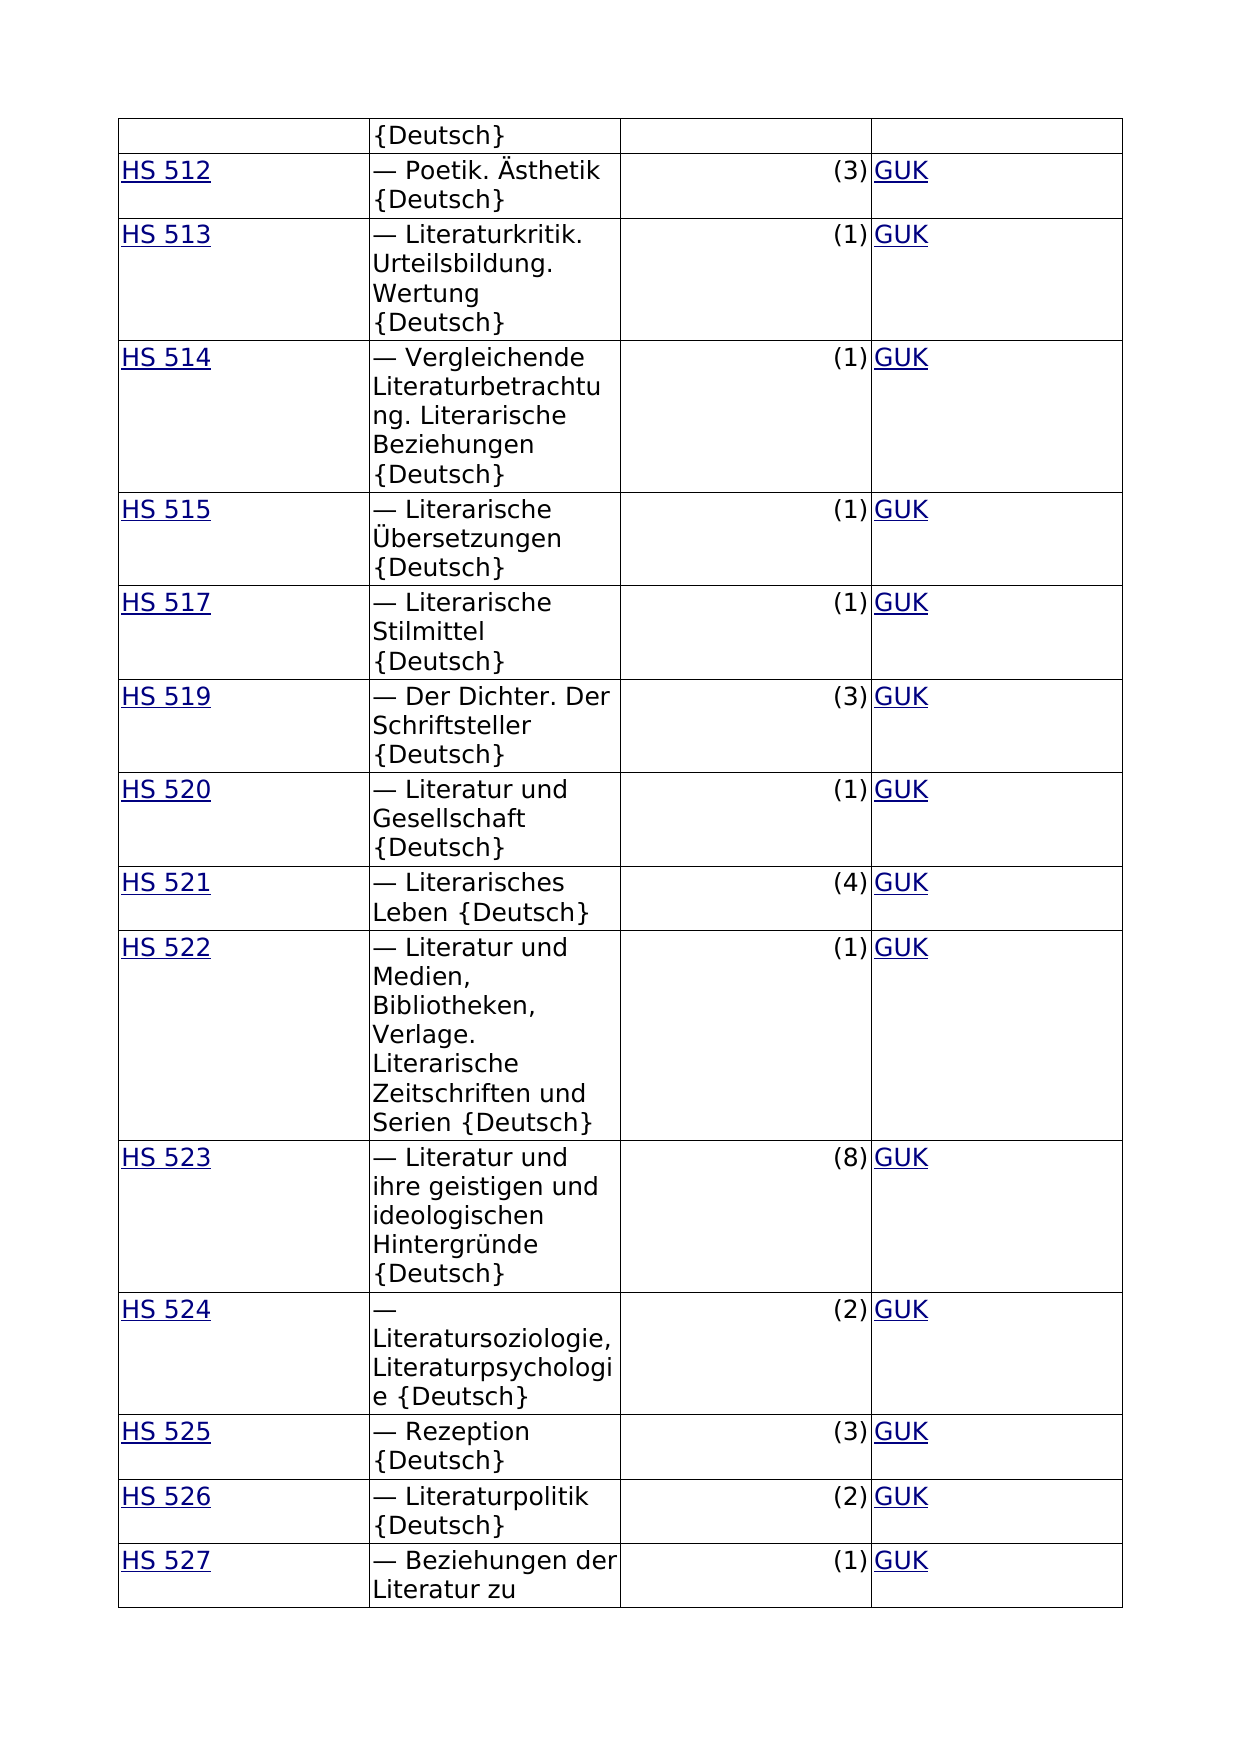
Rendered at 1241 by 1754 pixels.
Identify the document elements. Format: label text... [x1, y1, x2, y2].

table_cell (2) [621, 1293, 871, 1414]
table_cell HS 527 [119, 1544, 369, 1607]
table_cell GUK [872, 680, 1122, 772]
table_cell [621, 119, 871, 153]
table_cell — Literatur und Medien, Bibliotheken, Verlage. Literarische Zeitschriften und Serien {Deutsch} [370, 931, 620, 1140]
table_cell GUK [872, 1141, 1122, 1292]
table_cell — Literaturkritik. Urteilsbildung. Wertung {Deutsch} [370, 219, 620, 340]
table_cell (1) [621, 341, 871, 492]
table_cell GUK [872, 931, 1122, 1140]
table_cell (1) [621, 773, 871, 866]
table_cell GUK [872, 773, 1122, 866]
table_cell GUK [872, 586, 1122, 679]
table_cell GUK [872, 1480, 1122, 1543]
table_cell HS 522 [119, 931, 369, 1140]
table_cell (1) [621, 493, 871, 585]
table_cell HS 524 [119, 1293, 369, 1414]
table_cell {Deutsch} [370, 119, 620, 153]
table_cell HS 526 [119, 1480, 369, 1543]
table_cell — Poetik. Ästhetik {Deutsch} [370, 154, 620, 217]
table_cell GUK [872, 1293, 1122, 1414]
table_cell — Literatur und Gesellschaft {Deutsch} [370, 773, 620, 866]
table_cell HS 515 [119, 493, 369, 585]
table_cell — Literaturpolitik {Deutsch} [370, 1480, 620, 1543]
table_cell GUK [872, 493, 1122, 585]
table_cell GUK [872, 1415, 1122, 1479]
table_cell HS 523 [119, 1141, 369, 1292]
table_cell (3) [621, 1415, 871, 1479]
table_cell (3) [621, 680, 871, 772]
table_cell HS 514 [119, 341, 369, 492]
table_cell — Literarisches Leben {Deutsch} [370, 867, 620, 930]
table_cell — Beziehungen der Literatur zu [370, 1544, 620, 1607]
table_cell GUK [872, 154, 1122, 217]
table_cell HS 512 [119, 154, 369, 217]
table_cell — Literatursoziologie, Literaturpsychologie {Deutsch} [370, 1293, 620, 1414]
table_cell — Der Dichter. Der Schriftsteller {Deutsch} [370, 680, 620, 772]
table_cell — Vergleichende Literaturbetrachtung. Literarische Beziehungen {Deutsch} [370, 341, 620, 492]
table_cell HS 517 [119, 586, 369, 679]
table_cell (8) [621, 1141, 871, 1292]
table_cell — Literarische Stilmittel {Deutsch} [370, 586, 620, 679]
table_cell (1) [621, 586, 871, 679]
table_cell (2) [621, 1480, 871, 1543]
table_cell (3) [621, 154, 871, 217]
table_cell HS 513 [119, 219, 369, 340]
table_cell [872, 119, 1122, 153]
table_cell — Literarische Übersetzungen {Deutsch} [370, 493, 620, 585]
table_cell (1) [621, 1544, 871, 1607]
table_cell [119, 119, 369, 153]
table_cell GUK [872, 867, 1122, 930]
table_cell HS 525 [119, 1415, 369, 1479]
table_cell (1) [621, 219, 871, 340]
table_cell — Literatur und ihre geistigen und ideologischen Hintergründe {Deutsch} [370, 1141, 620, 1292]
table_cell HS 521 [119, 867, 369, 930]
table_cell HS 520 [119, 773, 369, 866]
table_cell (1) [621, 931, 871, 1140]
table_cell GUK [872, 1544, 1122, 1607]
table_cell (4) [621, 867, 871, 930]
table_cell GUK [872, 219, 1122, 340]
table_cell GUK [872, 341, 1122, 492]
table_cell HS 519 [119, 680, 369, 772]
table_cell — Rezeption {Deutsch} [370, 1415, 620, 1479]
